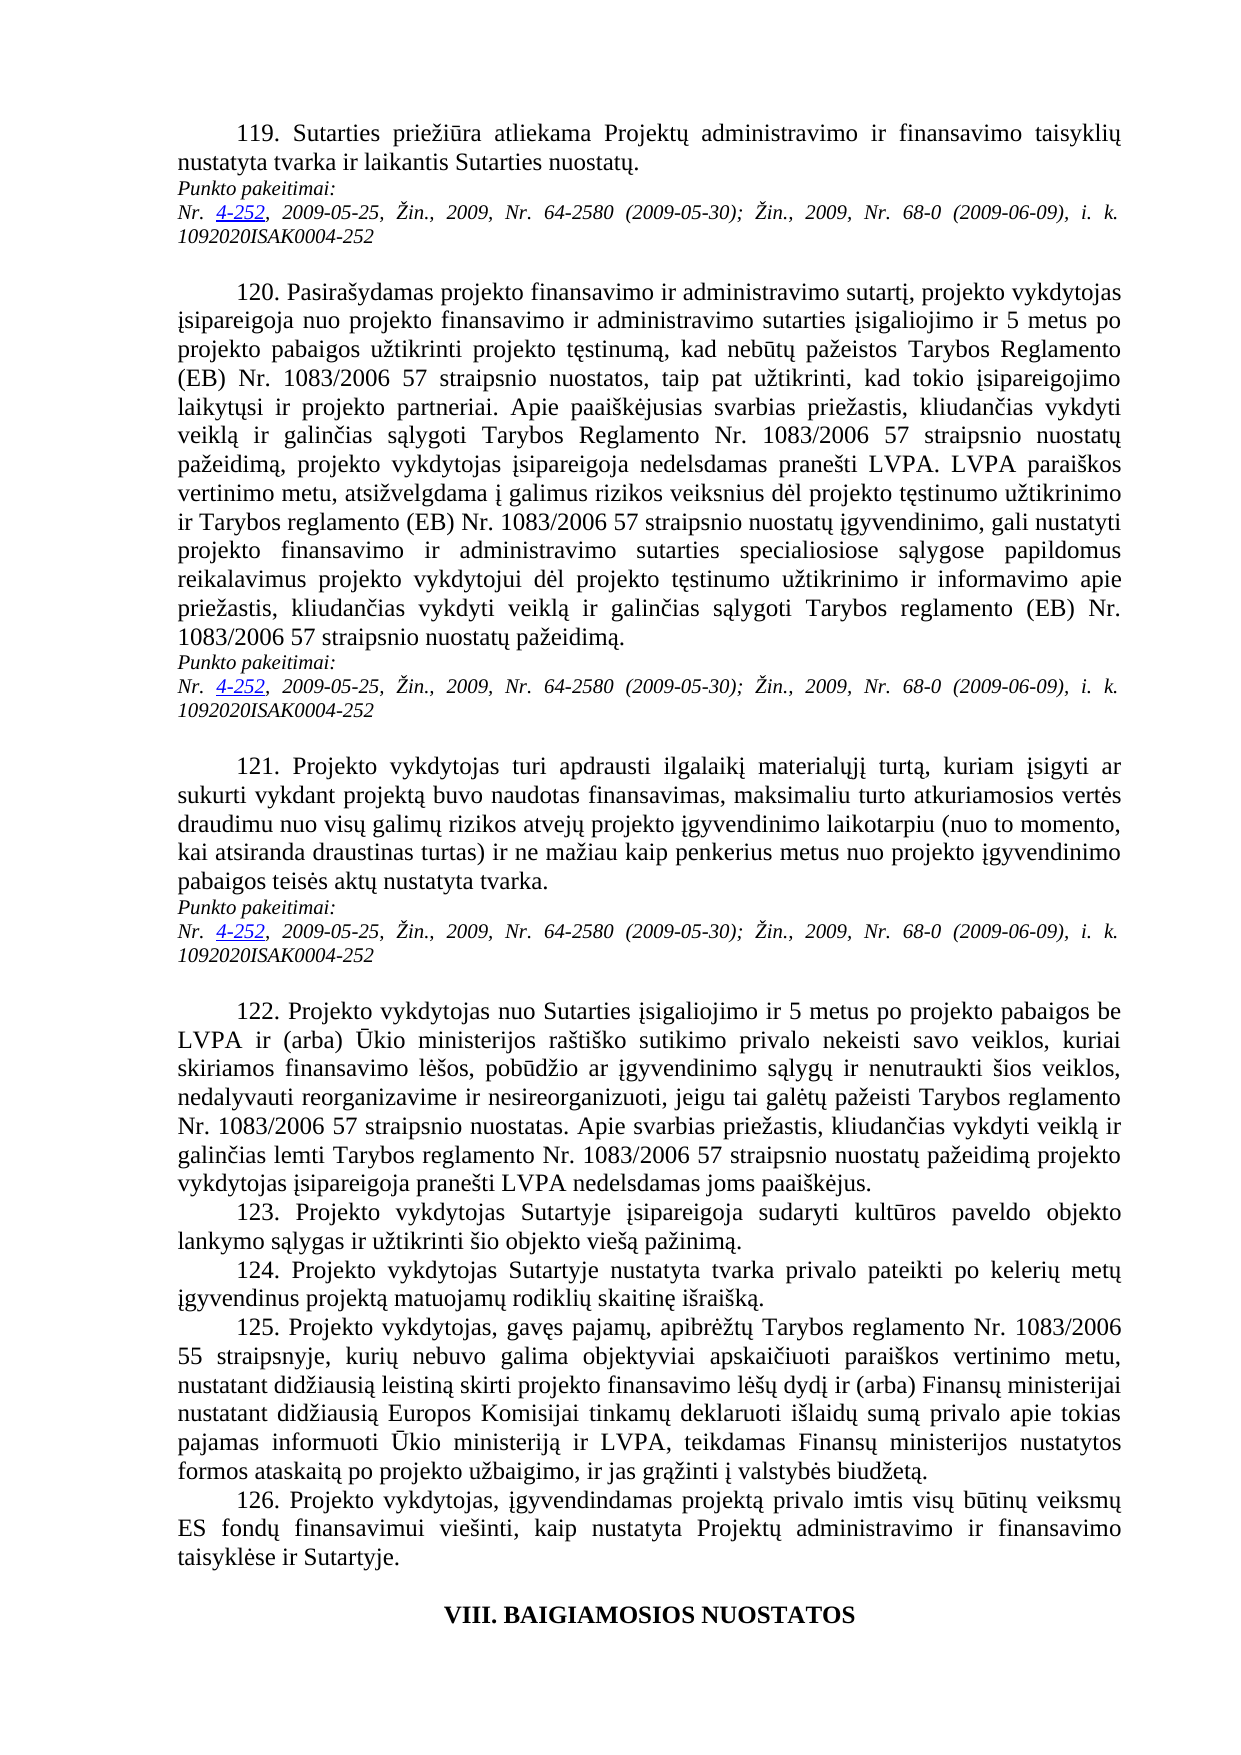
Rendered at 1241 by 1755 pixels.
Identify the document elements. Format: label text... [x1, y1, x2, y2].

text 126. Projekto vykdytojas, įgyvendindamas projektą privalo imtis visų būtinų veiksmų ES fondų finansavimui viešinti, kaip nustatyta Projektų administravimo ir finansavimo taisyklėse ir Sutartyje. [177, 1485, 1122, 1571]
text Punkto pakeitimai: [177, 650, 1122, 674]
text Nr. 4-252, 2009-05-25, Žin., 2009, Nr. 64-2580 (2009-05-30); Žin., 2009, Nr. 68-0 (2009-06-09), i. k. 1092020ISAK0004-252 [177, 919, 1122, 967]
text 120. Pasirašydamas projekto finansavimo ir administravimo sutartį, projekto vykdytojas įsipareigoja nuo projekto finansavimo ir administravimo sutarties įsigaliojimo ir 5 metus po projekto pabaigos užtikrinti projekto tęstinumą, kad nebūtų pažeistos Tarybos Reglamento (EB) Nr. 1083/2006 57 straipsnio nuostatos, taip pat užtikrinti, kad tokio įsipareigojimo laikytųsi ir projekto partneriai. Apie paaiškėjusias svarbias priežastis, kliudančias vykdyti veiklą ir galinčias sąlygoti Tarybos Reglamento Nr. 1083/2006 57 straipsnio nuostatų pažeidimą, projekto vykdytojas įsipareigoja nedelsdamas pranešti LVPA. LVPA paraiškos vertinimo metu, atsižvelgdama į galimus rizikos veiksnius dėl projekto tęstinumo užtikrinimo ir Tarybos reglamento (EB) Nr. 1083/2006 57 straipsnio nuostatų įgyvendinimo, gali nustatyti projekto finansavimo ir administravimo sutarties specialiosiose sąlygose papildomus reikalavimus projekto vykdytojui dėl projekto tęstinumo užtikrinimo ir informavimo apie priežastis, kliudančias vykdyti veiklą ir galinčias sąlygoti Tarybos reglamento (EB) Nr. 1083/2006 57 straipsnio nuostatų pažeidimą. [177, 277, 1122, 650]
text 121. Projekto vykdytojas turi apdrausti ilgalaikį materialųjį turtą, kuriam įsigyti ar sukurti vykdant projektą buvo naudotas finansavimas, maksimaliu turto atkuriamosios vertės draudimu nuo visų galimų rizikos atvejų projekto įgyvendinimo laikotarpiu (nuo to momento, kai atsiranda draustinas turtas) ir ne mažiau kaip penkerius metus nuo projekto įgyvendinimo pabaigos teisės aktų nustatyta tvarka. [177, 751, 1122, 895]
text 125. Projekto vykdytojas, gavęs pajamų, apibrėžtų Tarybos reglamento Nr. 1083/2006 55 straipsnyje, kurių nebuvo galima objektyviai apskaičiuoti paraiškos vertinimo metu, nustatant didžiausią leistiną skirti projekto finansavimo lėšų dydį ir (arba) Finansų ministerijai nustatant didžiausią Europos Komisijai tinkamų deklaruoti išlaidų sumą privalo apie tokias pajamas informuoti Ūkio ministeriją ir LVPA, teikdamas Finansų ministerijos nustatytos formos ataskaitą po projekto užbaigimo, ir jas grąžinti į valstybės biudžetą. [177, 1312, 1122, 1485]
text 122. Projekto vykdytojas nuo Sutarties įsigaliojimo ir 5 metus po projekto pabaigos be LVPA ir (arba) Ūkio ministerijos raštiško sutikimo privalo nekeisti savo veiklos, kuriai skiriamos finansavimo lėšos, pobūdžio ar įgyvendinimo sąlygų ir nenutraukti šios veiklos, nedalyvauti reorganizavime ir nesireorganizuoti, jeigu tai galėtų pažeisti Tarybos reglamento Nr. 1083/2006 57 straipsnio nuostatas. Apie svarbias priežastis, kliudančias vykdyti veiklą ir galinčias lemti Tarybos reglamento Nr. 1083/2006 57 straipsnio nuostatų pažeidimą projekto vykdytojas įsipareigoja pranešti LVPA nedelsdamas joms paaiškėjus. [177, 996, 1122, 1197]
text Punkto pakeitimai: [177, 176, 1122, 200]
text Punkto pakeitimai: [177, 895, 1122, 919]
text 119. Sutarties priežiūra atliekama Projektų administravimo ir finansavimo taisyklių nustatyta tvarka ir laikantis Sutarties nuostatų. [177, 118, 1122, 176]
text 123. Projekto vykdytojas Sutartyje įsipareigoja sudaryti kultūros paveldo objekto lankymo sąlygas ir užtikrinti šio objekto viešą pažinimą. [177, 1197, 1122, 1255]
text Nr. 4-252, 2009-05-25, Žin., 2009, Nr. 64-2580 (2009-05-30); Žin., 2009, Nr. 68-0 (2009-06-09), i. k. 1092020ISAK0004-252 [177, 200, 1122, 248]
text 124. Projekto vykdytojas Sutartyje nustatyta tvarka privalo pateikti po kelerių metų įgyvendinus projektą matuojamų rodiklių skaitinę išraišką. [177, 1255, 1122, 1312]
text Nr. 4-252, 2009-05-25, Žin., 2009, Nr. 64-2580 (2009-05-30); Žin., 2009, Nr. 68-0 (2009-06-09), i. k. 1092020ISAK0004-252 [177, 674, 1122, 722]
text VIII. BAIGIAMOSIOS NUOSTATOS [177, 1600, 1122, 1628]
